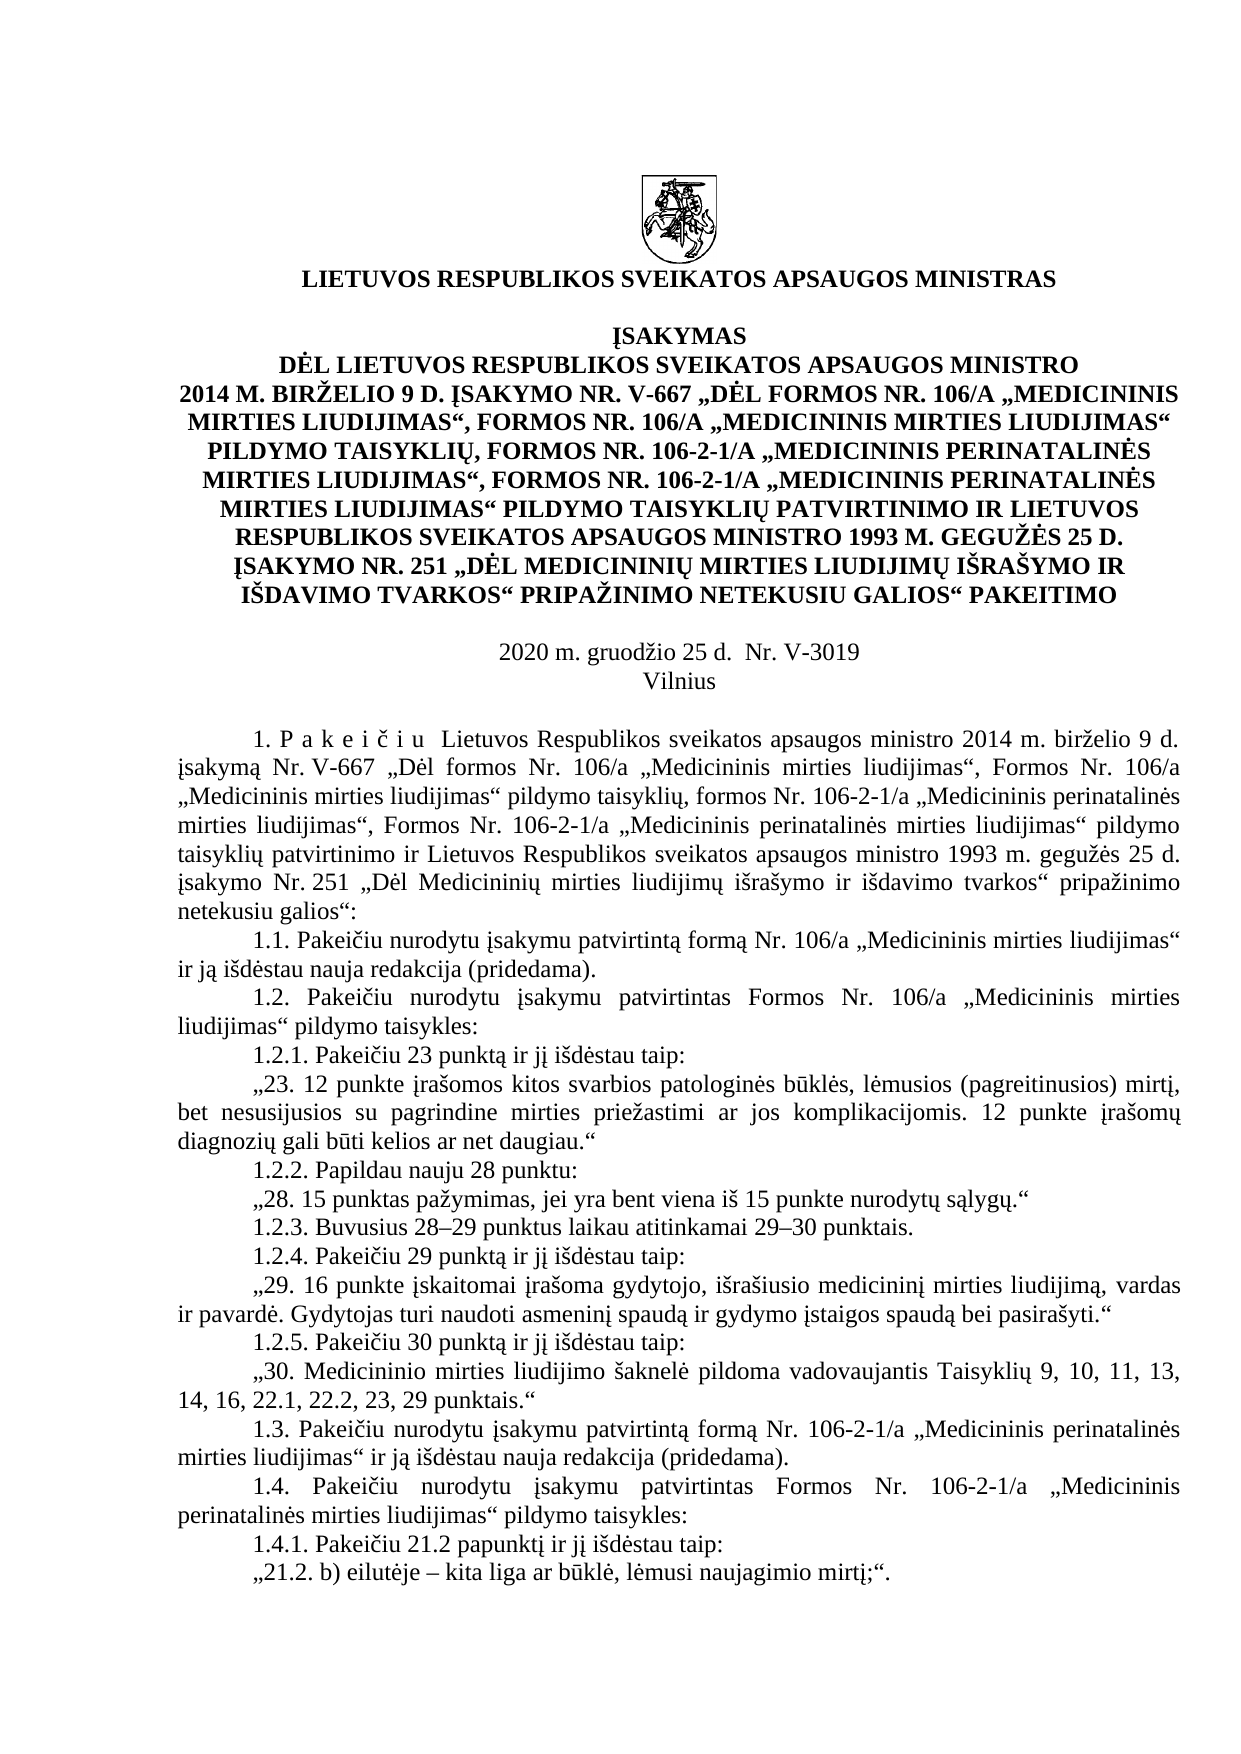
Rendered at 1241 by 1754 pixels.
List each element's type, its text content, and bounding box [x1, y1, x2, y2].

text „29. 16 punkte įskaitomai įrašoma gydytojo, išrašiusio medicininį mirties liudijimą, vardas ir pavardė. Gydytojas turi naudoti asmeninį spaudą ir gydymo įstaigos spaudą bei pasirašyti.“ [177, 1270, 1181, 1327]
text LIETUVOS RESPUBLIKOS SVEIKATOS APSAUGOS MINISTRAS [177, 264, 1181, 292]
text 1.2.5. Pakeičiu 30 punktą ir jį išdėstau taip: [177, 1327, 1181, 1356]
text Vilnius [177, 666, 1181, 695]
text 1.2.3. Buvusius 28–29 punktus laikau atitinkamai 29–30 punktais. [177, 1212, 1181, 1241]
text 1.4.1. Pakeičiu 21.2 papunktį ir jį išdėstau taip: [177, 1529, 1181, 1557]
text 1. P a k e i č i u Lietuvos Respublikos sveikatos apsaugos ministro 2014 m. birželio 9 d. įsakymą Nr. V-667 „Dėl formos Nr. 106/a „Medicininis mirties liudijimas“, Formos Nr. 106/a „Medicininis mirties liudijimas“ pildymo taisyklių, formos Nr. 106-2-1/a „Medicininis perinatalinės mirties liudijimas“, Formos Nr. 106-2-1/a „Medicininis perinatalinės mirties liudijimas“ pildymo taisyklių patvirtinimo ir Lietuvos Respublikos sveikatos apsaugos ministro 1993 m. gegužės 25 d. įsakymo Nr. 251 „Dėl Medicininių mirties liudijimų išrašymo ir išdavimo tvarkos“ pripažinimo netekusiu galios“: [177, 724, 1181, 925]
text „30. Medicininio mirties liudijimo šaknelė pildoma vadovaujantis Taisyklių 9, 10, 11, 13, 14, 16, 22.1, 22.2, 23, 29 punktais.“ [177, 1356, 1181, 1414]
text 1.2. Pakeičiu nurodytu įsakymu patvirtintas Formos Nr. 106/a „Medicininis mirties liudijimas“ pildymo taisykles: [177, 982, 1181, 1040]
text „28. 15 punktas pažymimas, jei yra bent viena iš 15 punkte nurodytų sąlygų.“ [177, 1184, 1181, 1212]
text 1.2.4. Pakeičiu 29 punktą ir jį išdėstau taip: [177, 1241, 1181, 1270]
text „23. 12 punkte įrašomos kitos svarbios patologinės būklės, lėmusios (pagreitinusios) mirtį, bet nesusijusios su pagrindine mirties priežastimi ar jos komplikacijomis. 12 punkte įrašomų diagnozių gali būti kelios ar net daugiau.“ [177, 1069, 1181, 1155]
text DĖL LIETUVOS RESPUBLIKOS SVEIKATOS APSAUGOS MINISTRO 2014 M. BIRŽELIO 9 D. ĮSAKYMO NR. V-667 „DĖL FORMOS NR. 106/A „MEDICININIS MIRTIES LIUDIJIMAS“, FORMOS NR. 106/A „MEDICININIS MIRTIES LIUDIJIMAS“ PILDYMO TAISYKLIŲ, FORMOS NR. 106-2-1/A „MEDICININIS PERINATALINĖS MIRTIES LIUDIJIMAS“, FORMOS NR. 106-2-1/A „MEDICININIS PERINATALINĖS MIRTIES LIUDIJIMAS“ PILDYMO TAISYKLIŲ PATVIRTINIMO IR LIETUVOS RESPUBLIKOS SVEIKATOS APSAUGOS MINISTRO 1993 M. GEGUŽĖS 25 D. ĮSAKYMO NR. 251 „DĖL MEDICININIŲ MIRTIES LIUDIJIMŲ IŠRAŠYMO IR IŠDAVIMO TVARKOS“ PRIPAŽINIMO NETEKUSIU GALIOS“ PAKEITIMO [177, 350, 1181, 609]
text 1.3. Pakeičiu nurodytu įsakymu patvirtintą formą Nr. 106-2-1/a „Medicininis perinatalinės mirties liudijimas“ ir ją išdėstau nauja redakcija (pridedama). [177, 1414, 1181, 1471]
text 2020 m. gruodžio 25 d. Nr. V-3019 [177, 637, 1181, 666]
text 1.2.1. Pakeičiu 23 punktą ir jį išdėstau taip: [177, 1040, 1181, 1069]
text ĮSAKYMAS [177, 321, 1181, 350]
text 1.1. Pakeičiu nurodytu įsakymu patvirtintą formą Nr. 106/a „Medicininis mirties liudijimas“ ir ją išdėstau nauja redakcija (pridedama). [177, 925, 1181, 982]
text „21.2. b) eilutėje – kita liga ar būklė, lėmusi naujagimio mirtį;“. [177, 1557, 1181, 1586]
text 1.4. Pakeičiu nurodytu įsakymu patvirtintas Formos Nr. 106-2-1/a „Medicininis perinatalinės mirties liudijimas“ pildymo taisykles: [177, 1471, 1181, 1529]
text 1.2.2. Papildau nauju 28 punktu: [177, 1155, 1181, 1184]
